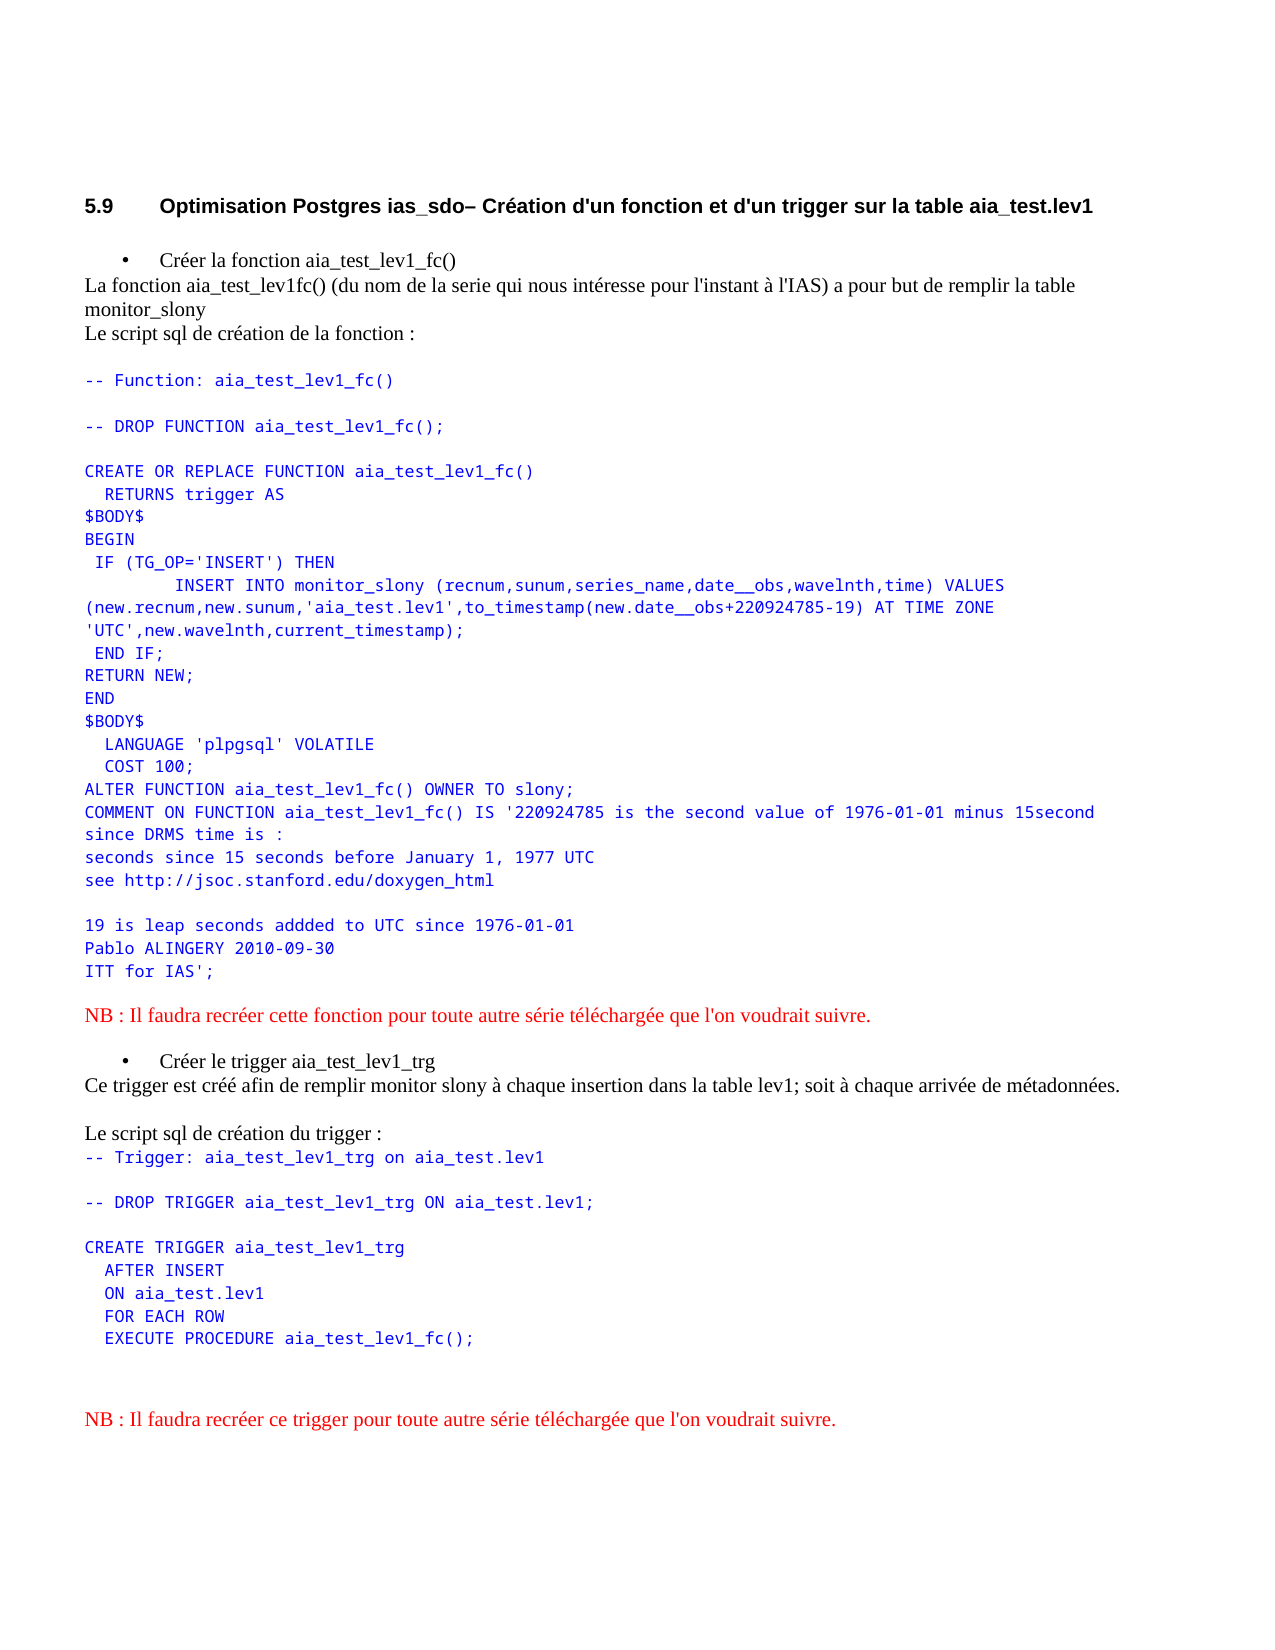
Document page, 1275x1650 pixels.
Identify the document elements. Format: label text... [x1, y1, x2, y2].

text $BODY$ [84, 505, 1191, 528]
text AFTER INSERT [84, 1259, 1191, 1282]
text ON aia_test.lev1 [84, 1282, 1191, 1304]
text COMMENT ON FUNCTION aia_test_lev1_fc() IS '220924785 is the second value of 1976-01-01 minus 15second [84, 800, 1191, 823]
text NB : Il faudra recréer ce trigger pour toute autre série téléchargée que l'on voudrait suivre. [84, 1407, 1191, 1431]
text 19 is leap seconds addded to UTC since 1976-01-01 [84, 914, 1191, 936]
text INSERT INTO monitor_slony (recnum,sunum,series_name,date__obs,wavelnth,time) VALUES (new.recnum,new.sunum,'aia_test.lev1',to_timestamp(new.date__obs+220924785-19) AT TIME ZONE 'UTC',new.wavelnth,current_timestamp); [84, 573, 1191, 641]
text ALTER FUNCTION aia_test_lev1_fc() OWNER TO slony; [84, 777, 1191, 800]
text NB : Il faudra recréer cette fonction pour toute autre série téléchargée que l'on voudrait suivre. [84, 1003, 1191, 1027]
text BEGIN [84, 528, 1191, 550]
text see http://jsoc.stanford.edu/doxygen_html [84, 868, 1191, 891]
text EXECUTE PROCEDURE aia_test_lev1_fc(); [84, 1327, 1191, 1350]
text Ce trigger est créé afin de remplir monitor slony à chaque insertion dans la table lev1; soit à chaque arrivée de métadonnées. [84, 1073, 1191, 1097]
text $BODY$ [84, 709, 1191, 732]
text La fonction aia_test_lev1fc() (du nom de la serie qui nous intéresse pour l'instant à l'IAS) a pour but de remplir la table monitor_slony [84, 272, 1191, 321]
text CREATE TRIGGER aia_test_lev1_trg [84, 1236, 1191, 1259]
text FOR EACH ROW [84, 1304, 1191, 1327]
text END IF; [84, 641, 1191, 664]
text CREATE OR REPLACE FUNCTION aia_test_lev1_fc() [84, 459, 1191, 482]
text END [84, 687, 1191, 709]
list Créer le trigger aia_test_lev1_trg [122, 1049, 1191, 1073]
text RETURNS trigger AS [84, 482, 1191, 505]
list Créer la fonction aia_test_lev1_fc() [122, 248, 1191, 272]
text COST 100; [84, 755, 1191, 777]
text -- DROP FUNCTION aia_test_lev1_fc(); [84, 414, 1191, 437]
text seconds since 15 seconds before January 1, 1977 UTC [84, 846, 1191, 868]
text ITT for IAS'; [84, 959, 1191, 982]
text Le script sql de création de la fonction : [84, 321, 1191, 345]
subtitle Optimisation Postgres ias_sdo– Création d'un fonction et d'un trigger sur la table aia_test.lev1 [84, 194, 1191, 218]
text -- DROP TRIGGER aia_test_lev1_trg ON aia_test.lev1; [84, 1191, 1191, 1213]
text RETURN NEW; [84, 664, 1191, 687]
text Le script sql de création du trigger : [84, 1121, 1191, 1145]
text -- Trigger: aia_test_lev1_trg on aia_test.lev1 [84, 1145, 1191, 1168]
text IF (TG_OP='INSERT') THEN [84, 550, 1191, 573]
text since DRMS time is : [84, 823, 1191, 846]
text LANGUAGE 'plpgsql' VOLATILE [84, 732, 1191, 755]
text Pablo ALINGERY 2010-09-30 [84, 936, 1191, 959]
text -- Function: aia_test_lev1_fc() [84, 369, 1191, 391]
